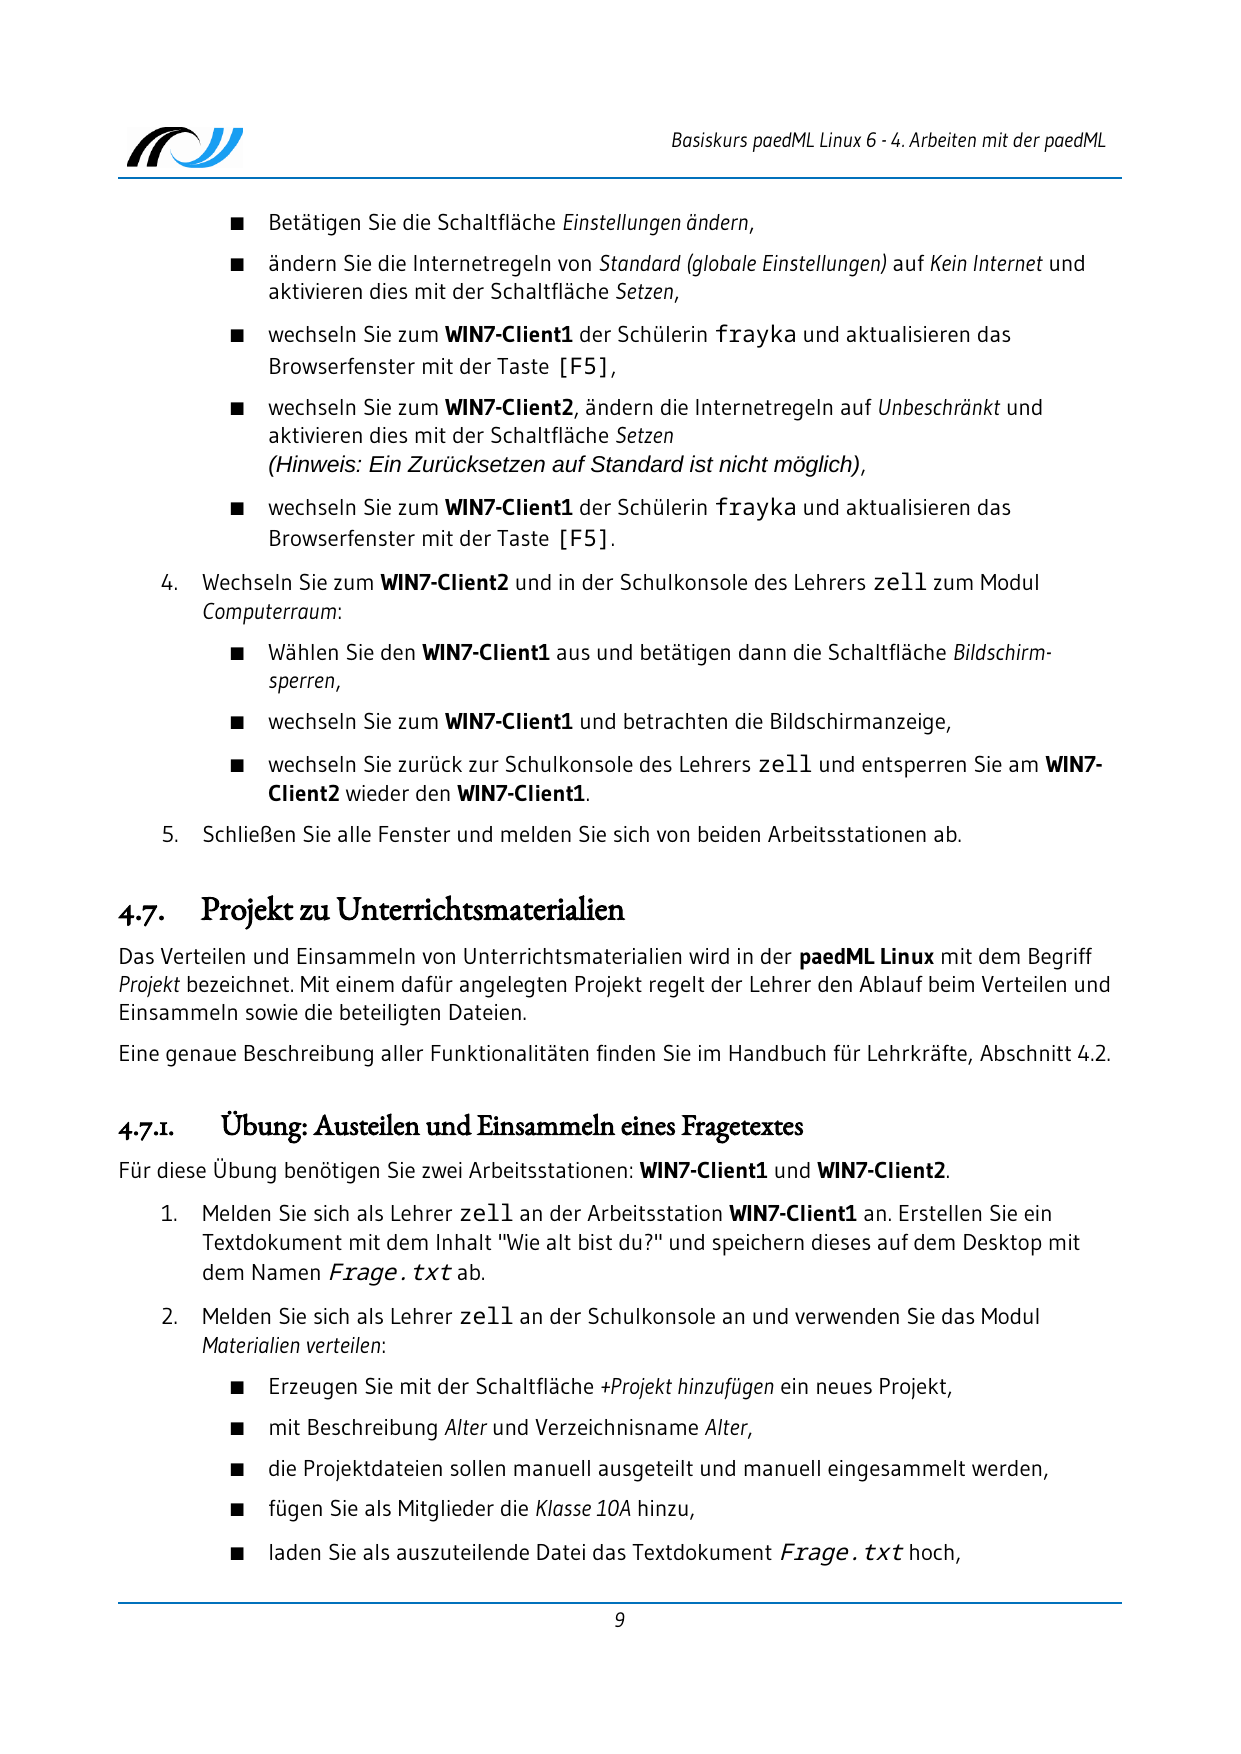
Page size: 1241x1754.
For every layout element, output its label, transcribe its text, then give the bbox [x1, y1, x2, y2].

list Melden Sie sich als Lehrer zell an der Schulkonsole an und verwenden Sie das Modul Materialien verteilen: [156, 1300, 1122, 1359]
text Das Verteilen und Einsammeln von Unterrichtsmaterialien wird in der paedML Linux mit dem Begriff Projekt bezeichnet. Mit einem dafür angelegten Projekt regelt der Lehrer den Ablauf beim Verteilen und Einsammeln sowie die beteiligten Dateien. [118, 942, 1122, 1027]
list fügen Sie als Mitglieder die Klasse 10A hinzu, [231, 1494, 1122, 1523]
list Wählen Sie den WIN7-Client1 aus und betätigen dann die Schaltfläche Bildschirm-sperren, [231, 638, 1122, 694]
subtitle Übung: Austeilen und Einsammeln eines Fragetextes [118, 1105, 1122, 1143]
text Eine genaue Beschreibung aller Funktionalitäten finden Sie im Handbuch für Lehrkräfte, Abschnitt 4.2. [118, 1039, 1122, 1068]
text Für diese Übung benötigen Sie zwei Arbeitsstationen: WIN7-Client1 und WIN7-Client2. [118, 1156, 1122, 1184]
list Wechseln Sie zum WIN7-Client2 und in der Schulkonsole des Lehrers zell zum Modul Computerraum: [156, 566, 1122, 625]
list Schließen Sie alle Fenster und melden Sie sich von beiden Arbeitsstationen ab. [156, 820, 1122, 848]
list laden Sie als auszuteilende Datei das Textdokument Frage.txt hoch, [231, 1535, 1122, 1567]
list wechseln Sie zurück zur Schulkonsole des Lehrers zell und entsperren Sie am WIN7-Client2 wieder den WIN7-Client1. [231, 748, 1122, 807]
list Melden Sie sich als Lehrer zell an der Arbeitsstation WIN7-Client1 an. Erstellen Sie ein Textdokument mit dem Inhalt "Wie alt bist du?" und speichern dieses auf dem Desktop mit dem Namen Frage.txt ab. [156, 1197, 1122, 1287]
list mit Beschreibung Alter und Verzeichnisname Alter, [231, 1413, 1122, 1441]
list ändern Sie die Internetregeln von Standard (globale Einstellungen) auf Kein Internet und aktivieren dies mit der Schaltfläche Setzen, [231, 249, 1122, 306]
list wechseln Sie zum WIN7-Client1 und betrachten die Bildschirmanzeige, [231, 707, 1122, 735]
list Erzeugen Sie mit der Schaltfläche +Projekt hinzufügen ein neues Projekt, [231, 1372, 1122, 1400]
list Betätigen Sie die Schaltfläche Einstellungen ändern, [231, 208, 1122, 237]
picture [127, 127, 243, 168]
subtitle Projekt zu Unterrichtsmaterialien [118, 886, 1122, 929]
list wechseln Sie zum WIN7-Client1 der Schülerin frayka und aktualisieren das Browserfenster mit der Taste [F5], [231, 318, 1122, 381]
list wechseln Sie zum WIN7-Client2, ändern die Internetregeln auf Unbeschränkt und aktivieren dies mit der Schaltfläche Setzen (Hinweis: Ein Zurücksetzen auf Standard ist nicht möglich), [231, 393, 1122, 478]
list wechseln Sie zum WIN7-Client1 der Schülerin frayka und aktualisieren das Browserfenster mit der Taste [F5]. [231, 491, 1122, 553]
list die Projektdateien sollen manuell ausgeteilt und manuell eingesammelt werden, [231, 1454, 1122, 1482]
